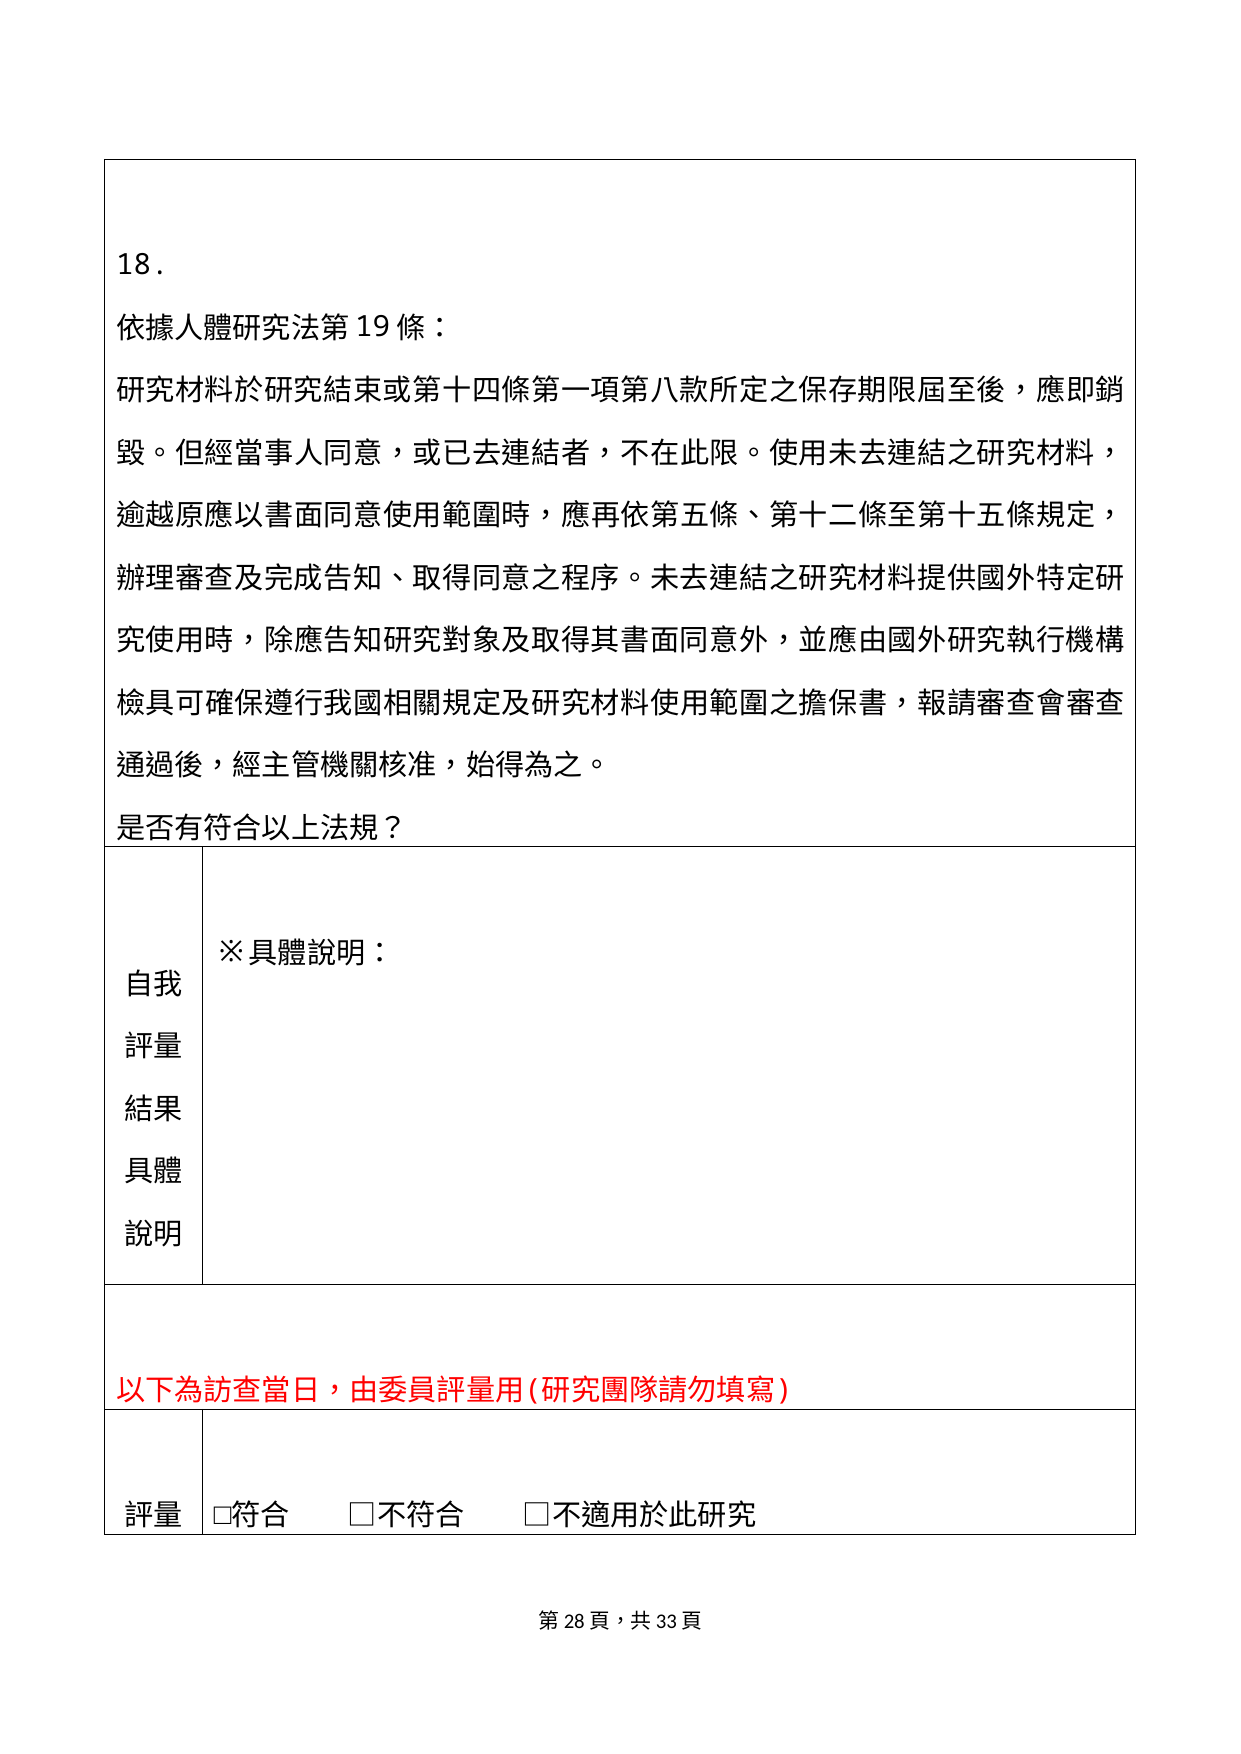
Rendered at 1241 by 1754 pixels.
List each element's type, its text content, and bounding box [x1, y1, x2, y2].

table_cell ※具體說明： [203, 847, 1135, 1284]
table_cell 評量 [105, 1410, 202, 1534]
table_cell 自我評量結果具體說明 [105, 847, 202, 1284]
table_header 18. 依據人體研究法第19條： 研究材料於研究結束或第十四條第一項第八款所定之保存期限屆至後，應即銷毀。但經當事人同意，或已去連結者，不在此限。使用未去連結之研究材料，逾越原應以書面同意使用範圍時，應再依第五條、第十二條至第十五條規定，辦理審查及完成告知、取得同意之程序。未去連結之研究材料提供國外特定研究使用時，除應告知研究對象及取得其書面同意外，並應由國外研究執行機構檢具可確保遵行我國相關規定及研究材料使用範圍之擔保書，報請審查會審查通過後，經主管機關核准，始得為之。 是否有符合以上法規？ [105, 160, 1135, 846]
table_cell 以下為訪查當日，由委員評量用(研究團隊請勿填寫) [105, 1285, 1135, 1409]
table_cell □符合 □不符合 □不適用於此研究 [203, 1410, 1135, 1534]
